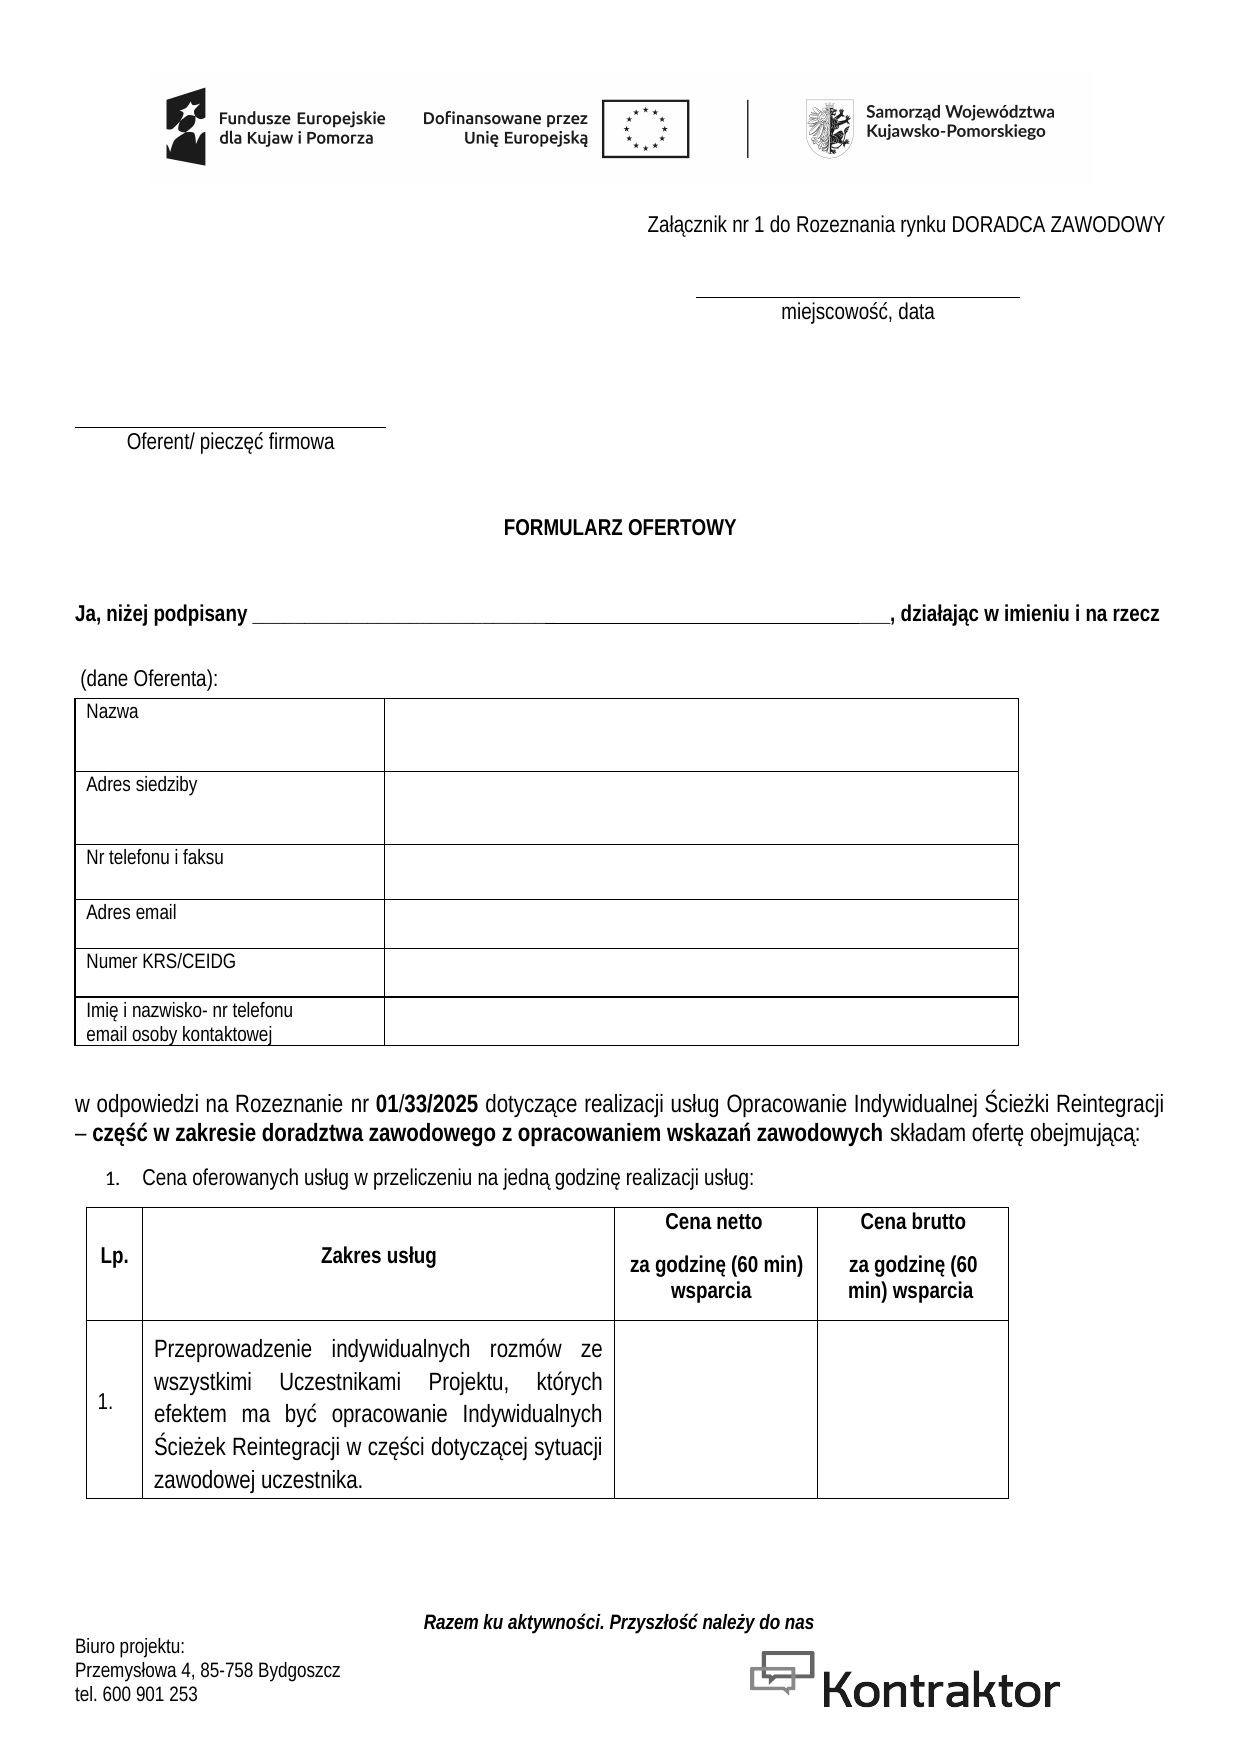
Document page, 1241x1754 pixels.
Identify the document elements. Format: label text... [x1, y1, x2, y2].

table_cell [541, 427, 619, 471]
table_header [778, 254, 858, 297]
table_cell [75, 297, 153, 341]
table_cell [778, 341, 858, 427]
table_cell [386, 297, 464, 341]
table_cell [541, 341, 619, 427]
table_cell [308, 341, 386, 427]
table_cell Nr telefonu i faksu [76, 845, 384, 898]
table_cell [464, 341, 541, 427]
table_cell 1. [87, 1321, 142, 1498]
table_cell [696, 427, 777, 471]
table_cell [619, 297, 696, 341]
table_cell [464, 297, 541, 341]
table_cell [939, 427, 1020, 471]
table_header [541, 254, 619, 297]
table_header Zakres usług [143, 1208, 614, 1320]
table_cell [231, 341, 308, 427]
table_cell [541, 471, 619, 514]
table_cell [778, 427, 858, 471]
table_cell [386, 427, 464, 471]
table_cell [619, 341, 696, 427]
table_cell Imię i nazwisko- nr telefonu email osoby kontaktowej [76, 998, 384, 1045]
table_header [308, 254, 386, 297]
table_cell [385, 900, 1018, 947]
table_cell [619, 427, 696, 471]
table_header [858, 254, 939, 297]
table_header [464, 254, 541, 297]
table_header [385, 699, 1018, 771]
table_cell [75, 471, 153, 514]
table_cell [308, 471, 386, 514]
table_cell Adres siedziby [76, 772, 384, 844]
table_header Cena netto za godzinę (60 min) wsparcia [615, 1208, 817, 1320]
table_cell [939, 471, 1020, 514]
table_cell [153, 297, 231, 341]
table_cell [858, 427, 939, 471]
table_cell [231, 297, 308, 341]
table_header Nazwa [76, 699, 384, 771]
table_cell miejscowość, data [696, 298, 1020, 341]
table_cell [385, 845, 1018, 898]
table_cell Numer KRS/CEIDG [76, 949, 384, 996]
table_header [939, 254, 1020, 297]
table_cell [818, 1321, 1008, 1498]
table_cell [858, 471, 939, 514]
table_cell [153, 471, 231, 514]
table_cell [696, 471, 777, 514]
table_header Cena brutto za godzinę (60 min) wsparcia [818, 1208, 1008, 1320]
table_cell [464, 427, 541, 471]
table_header [153, 254, 231, 297]
table_header Lp. [87, 1208, 142, 1320]
table_cell [308, 297, 386, 341]
table_cell [858, 341, 939, 427]
text Ja, niżej podpisany _____________________________ ___, działając w imieniu i na rzecz [75, 600, 1165, 626]
table_cell [385, 772, 1018, 844]
list Cena oferowanych usług w przeliczeniu na jedną godzinę realizacji usług: [104, 1163, 1165, 1190]
table_cell [939, 341, 1020, 427]
table_cell [778, 471, 858, 514]
table_cell [615, 1321, 817, 1498]
text (dane Oferenta): [75, 665, 1165, 692]
text FORMULARZ OFERTOWY [75, 514, 1165, 540]
table_header [75, 254, 153, 297]
table_cell [386, 471, 464, 514]
table_header [231, 254, 308, 297]
table_cell [464, 471, 541, 514]
table_cell [696, 341, 777, 427]
table_cell Adres email [76, 900, 384, 947]
table_cell Przeprowadzenie indywidualnych rozmów ze wszystkimi Uczestnikami Projektu, których efektem ma być opracowanie Indywidualnych Ścieżek Reintegracji w części dotyczącej sytuacji zawodowej uczestnika. [143, 1321, 614, 1498]
table_cell [75, 341, 153, 427]
text w odpowiedzi na Rozeznanie nr 01/33/2025 dotyczące realizacji usług Opracowanie Indywidualnej Ścieżki Reintegracji – część w zakresie doradztwa zawodowego z opracowaniem wskazań zawodowych składam ofertę obejmującą: [75, 1089, 1165, 1147]
table_header [619, 254, 696, 297]
table_cell [231, 471, 308, 514]
table_cell Oferent/ pieczęć firmowa [75, 428, 386, 471]
text Załącznik nr 1 do Rozeznania rynku DORADCA ZAWODOWY [75, 184, 1165, 237]
table_cell [385, 949, 1018, 996]
table_header [696, 254, 777, 297]
table_cell [153, 341, 231, 427]
table_cell [386, 341, 464, 427]
table_cell [385, 998, 1018, 1045]
table_header [386, 254, 464, 297]
table_cell [541, 297, 619, 341]
table_cell [619, 471, 696, 514]
